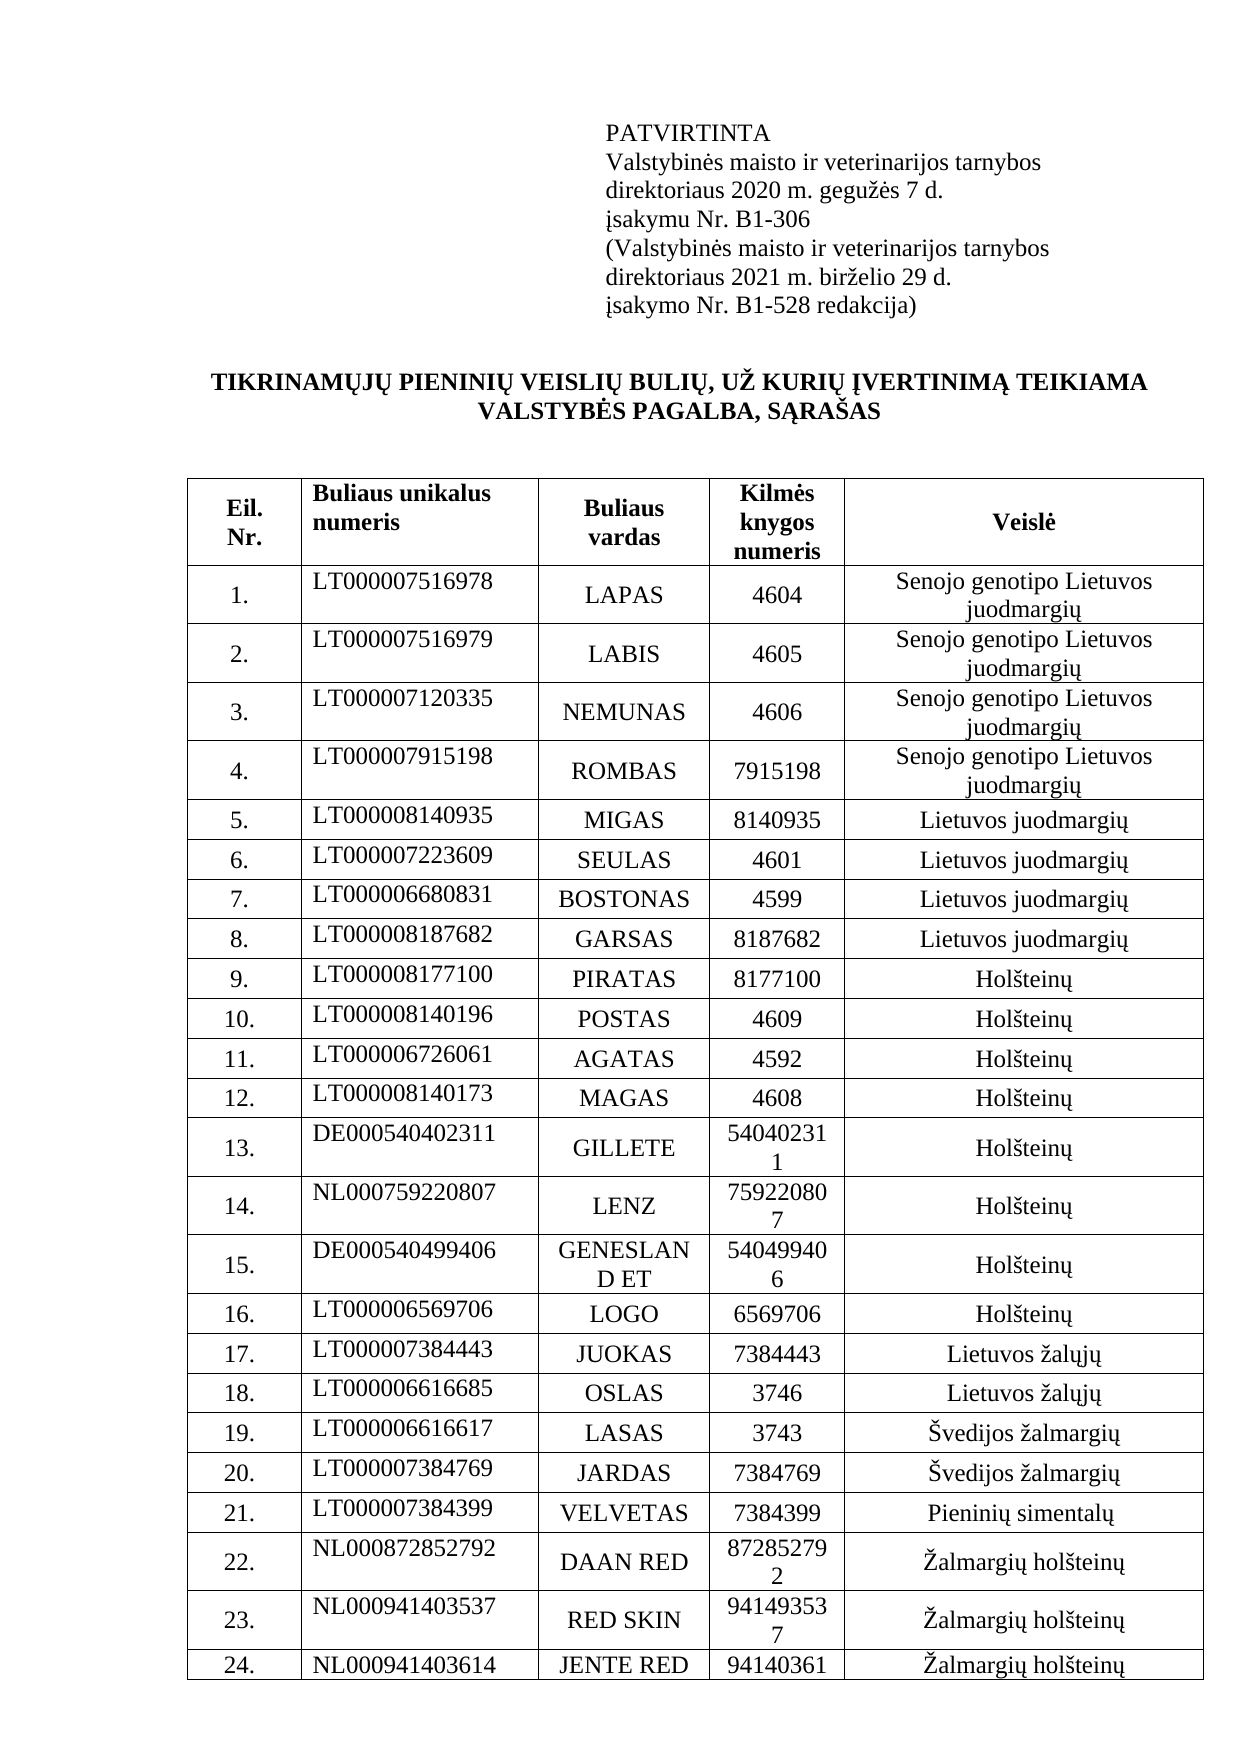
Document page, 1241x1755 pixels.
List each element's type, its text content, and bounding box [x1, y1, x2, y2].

text įsakymu Nr. B1-306 [177, 204, 1181, 233]
table_cell LT000006616617 [302, 1413, 538, 1452]
table_cell JUOKAS [539, 1334, 709, 1372]
text (Valstybinės maisto ir veterinarijos tarnybos [177, 233, 1181, 262]
table_cell LT000006616685 [302, 1374, 538, 1412]
table_cell LT000007384769 [302, 1453, 538, 1492]
table_cell 14. [188, 1177, 301, 1234]
table_cell JENTE RED [539, 1650, 709, 1679]
table_cell Holšteinų [845, 1079, 1203, 1117]
table_cell 3746 [710, 1374, 844, 1412]
table_cell LT000007223609 [302, 840, 538, 878]
table_cell 8187682 [710, 919, 844, 958]
table_cell PIRATAS [539, 959, 709, 998]
table_cell 3. [188, 683, 301, 740]
table_cell Žalmargių holšteinų [845, 1591, 1203, 1649]
table_cell 24. [188, 1650, 301, 1679]
table_cell LAPAS [539, 566, 709, 623]
text direktoriaus 2021 m. birželio 29 d. [177, 262, 1181, 291]
table_cell ROMBAS [539, 741, 709, 799]
table_cell 941493537 [710, 1591, 844, 1649]
table_cell DE000540499406 [302, 1235, 538, 1293]
table_cell DAAN RED [539, 1533, 709, 1590]
table_header Eil. Nr. [188, 479, 301, 565]
table_cell MAGAS [539, 1079, 709, 1117]
table_cell 7. [188, 880, 301, 918]
table_cell LT000008187682 [302, 919, 538, 958]
text TIKRINAMŲJŲ PIENINIŲ VEISLIŲ BULIŲ, UŽ KURIŲ ĮVERTINIMĄ TEIKIAMA VALSTYBĖS PAGALBA, SĄRAŠAS [177, 367, 1181, 425]
table_header Veislė [845, 479, 1203, 565]
table_cell SEULAS [539, 840, 709, 878]
table_cell JARDAS [539, 1453, 709, 1492]
table_cell 21. [188, 1493, 301, 1532]
table_cell 3743 [710, 1413, 844, 1452]
table_cell LT000007384443 [302, 1334, 538, 1372]
table_cell Žalmargių holšteinų [845, 1533, 1203, 1590]
table_cell 4604 [710, 566, 844, 623]
table_cell LT000008140196 [302, 999, 538, 1038]
table_header Kilmės knygos numeris [710, 479, 844, 565]
table_cell Holšteinų [845, 999, 1203, 1038]
table_cell Lietuvos juodmargių [845, 800, 1203, 839]
table_cell 8140935 [710, 800, 844, 839]
table_cell 13. [188, 1118, 301, 1176]
table_cell 8177100 [710, 959, 844, 998]
table_cell LT000007120335 [302, 683, 538, 740]
table_cell 10. [188, 999, 301, 1038]
table_header Buliaus unikalus numeris [302, 479, 538, 565]
table_cell 19. [188, 1413, 301, 1452]
table_cell 16. [188, 1294, 301, 1333]
table_cell Holšteinų [845, 1294, 1203, 1333]
table_cell Holšteinų [845, 1039, 1203, 1077]
table_cell 23. [188, 1591, 301, 1649]
table_cell AGATAS [539, 1039, 709, 1077]
table_cell NL000941403614 [302, 1650, 538, 1679]
table_cell 6569706 [710, 1294, 844, 1333]
table_cell DE000540402311 [302, 1118, 538, 1176]
table_cell Senojo genotipo Lietuvos juodmargių [845, 566, 1203, 623]
table_cell 2. [188, 624, 301, 682]
table_cell Lietuvos juodmargių [845, 919, 1203, 958]
table_cell 4. [188, 741, 301, 799]
table_cell LT000006569706 [302, 1294, 538, 1333]
table_cell VELVETAS [539, 1493, 709, 1532]
table_cell LT000008177100 [302, 959, 538, 998]
table_header Buliaus vardas [539, 479, 709, 565]
table_cell Švedijos žalmargių [845, 1453, 1203, 1492]
table_cell 17. [188, 1334, 301, 1372]
table_cell LASAS [539, 1413, 709, 1452]
table_cell LABIS [539, 624, 709, 682]
table_cell 4606 [710, 683, 844, 740]
text PATVIRTINTA [177, 118, 1181, 147]
table_cell Žalmargių holšteinų [845, 1650, 1203, 1679]
table_cell 759220807 [710, 1177, 844, 1234]
table_cell Holšteinų [845, 959, 1203, 998]
table_cell LT000006680831 [302, 880, 538, 918]
table_cell NL000941403537 [302, 1591, 538, 1649]
table_cell 4599 [710, 880, 844, 918]
table_cell GENESLAND ET [539, 1235, 709, 1293]
table_cell 7384399 [710, 1493, 844, 1532]
table_cell GILLETE [539, 1118, 709, 1176]
table_cell NL000759220807 [302, 1177, 538, 1234]
table_cell OSLAS [539, 1374, 709, 1412]
table_cell 4608 [710, 1079, 844, 1117]
table_cell 20. [188, 1453, 301, 1492]
table_cell LT000007516978 [302, 566, 538, 623]
text Valstybinės maisto ir veterinarijos tarnybos [177, 147, 1181, 176]
table_cell 11. [188, 1039, 301, 1077]
table_cell 94140361 [710, 1650, 844, 1679]
table_cell Lietuvos juodmargių [845, 880, 1203, 918]
table_cell LT000007384399 [302, 1493, 538, 1532]
table_cell 5. [188, 800, 301, 839]
table_cell Senojo genotipo Lietuvos juodmargių [845, 624, 1203, 682]
table_cell Holšteinų [845, 1235, 1203, 1293]
table_cell LT000008140173 [302, 1079, 538, 1117]
table_cell 4592 [710, 1039, 844, 1077]
table_cell 18. [188, 1374, 301, 1412]
table_cell GARSAS [539, 919, 709, 958]
table_cell 1. [188, 566, 301, 623]
table_cell LT000008140935 [302, 800, 538, 839]
table_cell BOSTONAS [539, 880, 709, 918]
table_cell LT000006726061 [302, 1039, 538, 1077]
table_cell 7384769 [710, 1453, 844, 1492]
table_cell Senojo genotipo Lietuvos juodmargių [845, 741, 1203, 799]
table_cell 7915198 [710, 741, 844, 799]
table_cell Švedijos žalmargių [845, 1413, 1203, 1452]
table_cell LT000007915198 [302, 741, 538, 799]
table_cell Holšteinų [845, 1177, 1203, 1234]
table_cell Lietuvos juodmargių [845, 840, 1203, 878]
table_cell 4605 [710, 624, 844, 682]
table_cell 15. [188, 1235, 301, 1293]
table_cell 540402311 [710, 1118, 844, 1176]
table_cell Pieninių simentalų [845, 1493, 1203, 1532]
table_cell 12. [188, 1079, 301, 1117]
table_cell NL000872852792 [302, 1533, 538, 1590]
table_cell 872852792 [710, 1533, 844, 1590]
table_cell MIGAS [539, 800, 709, 839]
text direktoriaus 2020 m. gegužės 7 d. [177, 176, 1181, 204]
table_cell 6. [188, 840, 301, 878]
table_cell 9. [188, 959, 301, 998]
table_cell 7384443 [710, 1334, 844, 1372]
table_cell Lietuvos žalųjų [845, 1334, 1203, 1372]
table_cell 8. [188, 919, 301, 958]
table_cell 22. [188, 1533, 301, 1590]
table_cell LENZ [539, 1177, 709, 1234]
table_cell LT000007516979 [302, 624, 538, 682]
table_cell Holšteinų [845, 1118, 1203, 1176]
table_cell 540499406 [710, 1235, 844, 1293]
table_cell NEMUNAS [539, 683, 709, 740]
table_cell 4601 [710, 840, 844, 878]
table_cell Senojo genotipo Lietuvos juodmargių [845, 683, 1203, 740]
table_cell Lietuvos žalųjų [845, 1374, 1203, 1412]
text įsakymo Nr. B1-528 redakcija) [177, 291, 1181, 319]
table_cell RED SKIN [539, 1591, 709, 1649]
table_cell POSTAS [539, 999, 709, 1038]
table_cell 4609 [710, 999, 844, 1038]
table_cell LOGO [539, 1294, 709, 1333]
